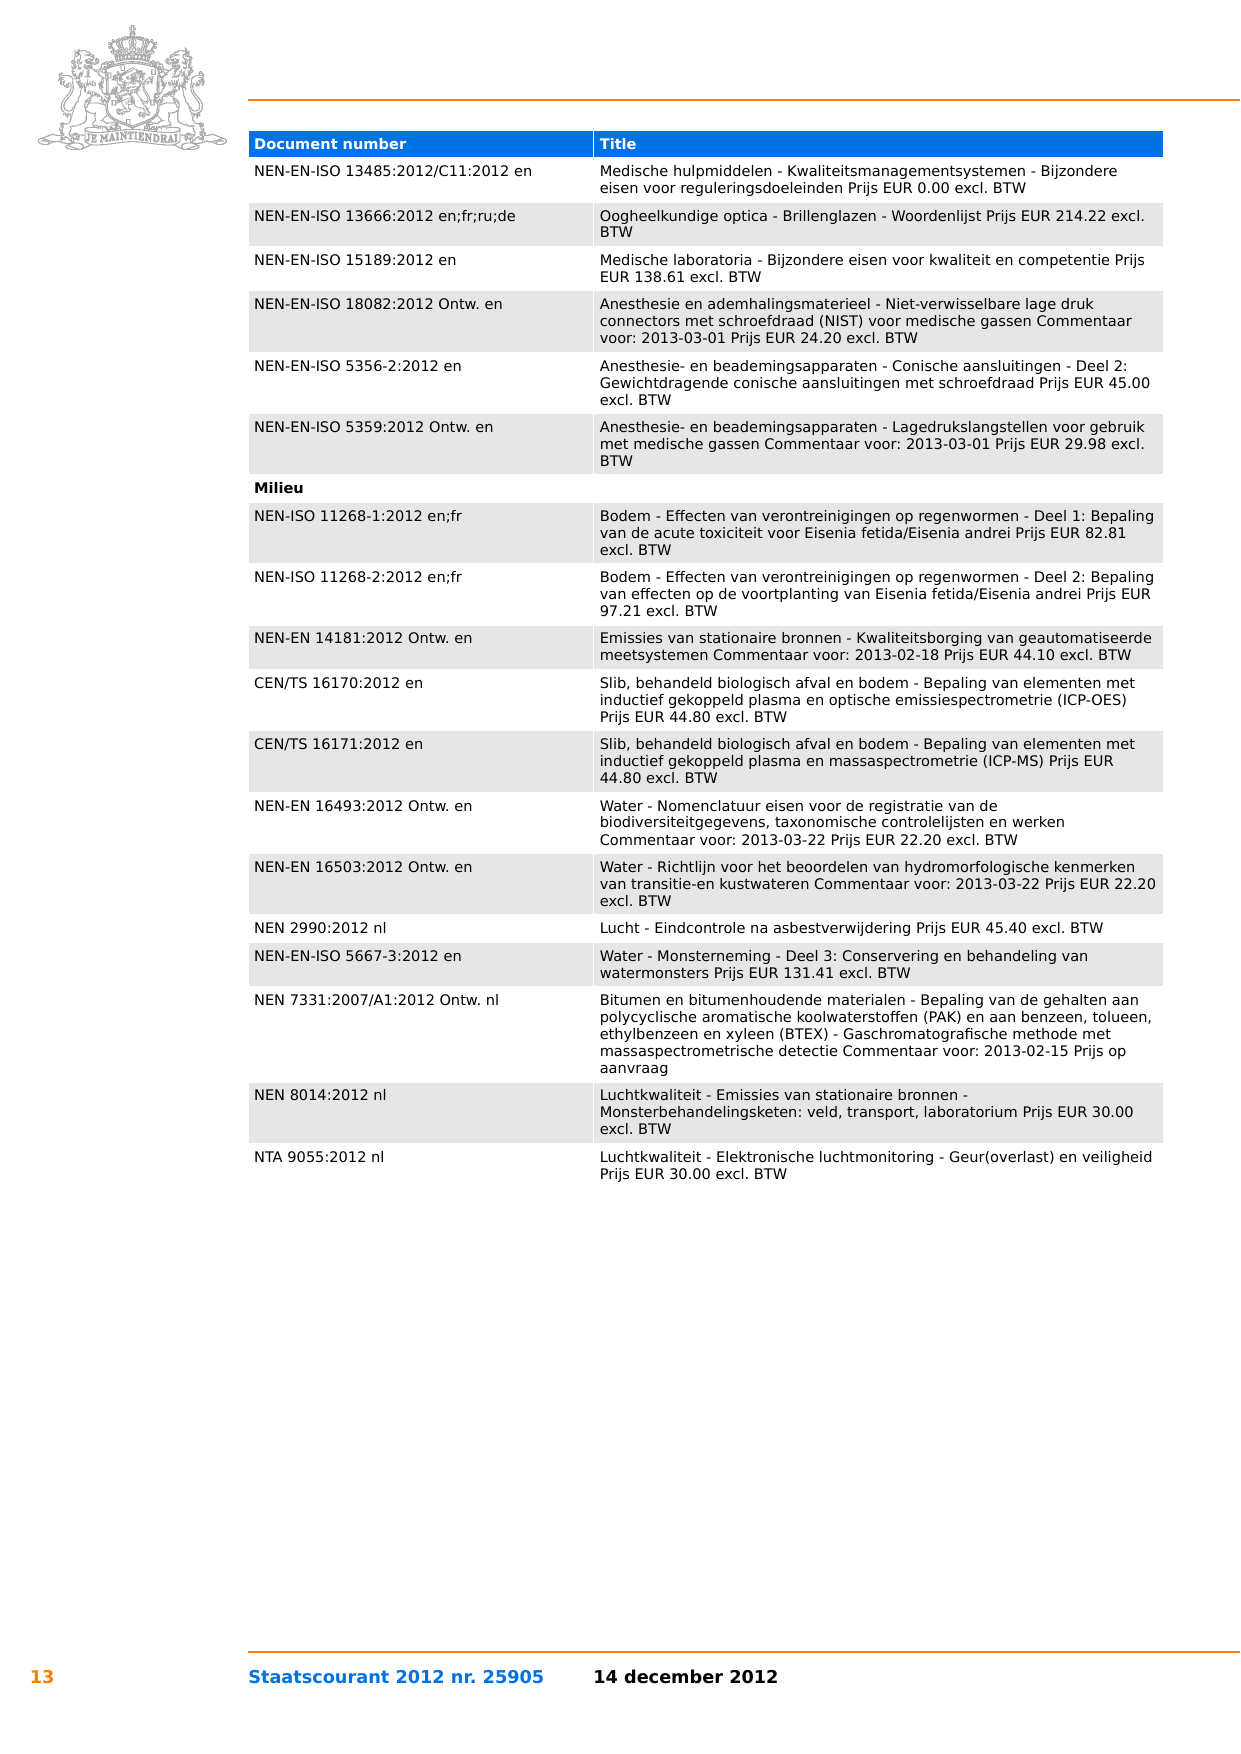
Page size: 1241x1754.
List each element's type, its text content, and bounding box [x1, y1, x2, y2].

table_cell Lucht - Eindcontrole na asbestverwijdering Prijs EUR 45.40 excl. BTW [594, 915, 1163, 942]
table_cell NEN-EN-ISO 5667-3:2012 en [249, 943, 593, 986]
table_cell Bodem - Effecten van verontreinigingen op regenwormen - Deel 2: Bepaling van effecten op de voortplanting van Eisenia fetida/Eisenia andrei Prijs EUR 97.21 excl. BTW [594, 564, 1163, 624]
table_cell Water - Nomenclatuur eisen voor de registratie van de biodiversiteitgegevens, taxonomische controlelijsten en werken Commentaar voor: 2013-03-22 Prijs EUR 22.20 excl. BTW [594, 793, 1163, 853]
table_cell Luchtkwaliteit - Emissies van stationaire bronnen - Monsterbehandelingsketen: veld, transport, laboratorium Prijs EUR 30.00 excl. BTW [594, 1083, 1163, 1143]
table_cell NEN-EN 16493:2012 Ontw. en [249, 793, 593, 853]
table_cell Emissies van stationaire bronnen - Kwaliteitsborging van geautomatiseerde meetsystemen Commentaar voor: 2013-02-18 Prijs EUR 44.10 excl. BTW [594, 626, 1163, 669]
table_cell Bodem - Effecten van verontreinigingen op regenwormen - Deel 1: Bepaling van de acute toxiciteit voor Eisenia fetida/Eisenia andrei Prijs EUR 82.81 excl. BTW [594, 503, 1163, 563]
table_cell NEN-EN-ISO 13485:2012/C11:2012 en [249, 158, 593, 202]
table_cell NEN-EN 16503:2012 Ontw. en [249, 854, 593, 914]
table_header Document number [249, 131, 593, 157]
picture [38, 25, 227, 150]
table_cell NTA 9055:2012 nl [249, 1144, 593, 1187]
table_cell Anesthesie en ademhalingsmaterieel - Niet-verwisselbare lage druk connectors met schroefdraad (NIST) voor medische gassen Commentaar voor: 2013-03-01 Prijs EUR 24.20 excl. BTW [594, 291, 1163, 352]
table_cell Anesthesie- en beademingsapparaten - Lagedrukslangstellen voor gebruik met medische gassen Commentaar voor: 2013-03-01 Prijs EUR 29.98 excl. BTW [594, 414, 1163, 474]
table_cell NEN-EN-ISO 18082:2012 Ontw. en [249, 291, 593, 352]
table_cell Milieu [249, 476, 593, 502]
table_cell NEN-EN-ISO 15189:2012 en [249, 247, 593, 290]
table_cell Oogheelkundige optica - Brillenglazen - Woordenlijst Prijs EUR 214.22 excl. BTW [594, 203, 1163, 246]
table_cell Bitumen en bitumenhoudende materialen - Bepaling van de gehalten aan polycyclische aromatische koolwaterstoffen (PAK) en aan benzeen, tolueen, ethylbenzeen en xyleen (BTEX) - Gaschromatografische methode met massaspectrometrische detectie Commentaar voor: 2013-02-15 Prijs op aanvraag [594, 987, 1163, 1081]
table_cell NEN 8014:2012 nl [249, 1083, 593, 1143]
table_cell Water - Richtlijn voor het beoordelen van hydromorfologische kenmerken van transitie-en kustwateren Commentaar voor: 2013-03-22 Prijs EUR 22.20 excl. BTW [594, 854, 1163, 914]
table_cell NEN-ISO 11268-1:2012 en;fr [249, 503, 593, 563]
table_cell NEN 2990:2012 nl [249, 915, 593, 942]
table_cell CEN/TS 16171:2012 en [249, 731, 593, 792]
table_cell Anesthesie- en beademingsapparaten - Conische aansluitingen - Deel 2: Gewichtdragende conische aansluitingen met schroefdraad Prijs EUR 45.00 excl. BTW [594, 353, 1163, 413]
table_cell NEN-EN-ISO 13666:2012 en;fr;ru;de [249, 203, 593, 246]
table_cell Slib, behandeld biologisch afval en bodem - Bepaling van elementen met inductief gekoppeld plasma en optische emissiespectrometrie (ICP-OES) Prijs EUR 44.80 excl. BTW [594, 670, 1163, 730]
table_cell Luchtkwaliteit - Elektronische luchtmonitoring - Geur(overlast) en veiligheid Prijs EUR 30.00 excl. BTW [594, 1144, 1163, 1187]
table_cell Water - Monsterneming - Deel 3: Conservering en behandeling van watermonsters Prijs EUR 131.41 excl. BTW [594, 943, 1163, 986]
table_cell Slib, behandeld biologisch afval en bodem - Bepaling van elementen met inductief gekoppeld plasma en massaspectrometrie (ICP-MS) Prijs EUR 44.80 excl. BTW [594, 731, 1163, 792]
table_header Title [594, 131, 1163, 157]
table_cell [594, 476, 1163, 502]
table_cell Medische hulpmiddelen - Kwaliteitsmanagementsystemen - Bijzondere eisen voor reguleringsdoeleinden Prijs EUR 0.00 excl. BTW [594, 158, 1163, 202]
table_cell NEN 7331:2007/A1:2012 Ontw. nl [249, 987, 593, 1081]
table_cell CEN/TS 16170:2012 en [249, 670, 593, 730]
table_cell NEN-EN-ISO 5359:2012 Ontw. en [249, 414, 593, 474]
table_cell NEN-EN 14181:2012 Ontw. en [249, 626, 593, 669]
table_cell NEN-EN-ISO 5356-2:2012 en [249, 353, 593, 413]
table_cell NEN-ISO 11268-2:2012 en;fr [249, 564, 593, 624]
table_cell Medische laboratoria - Bijzondere eisen voor kwaliteit en competentie Prijs EUR 138.61 excl. BTW [594, 247, 1163, 290]
